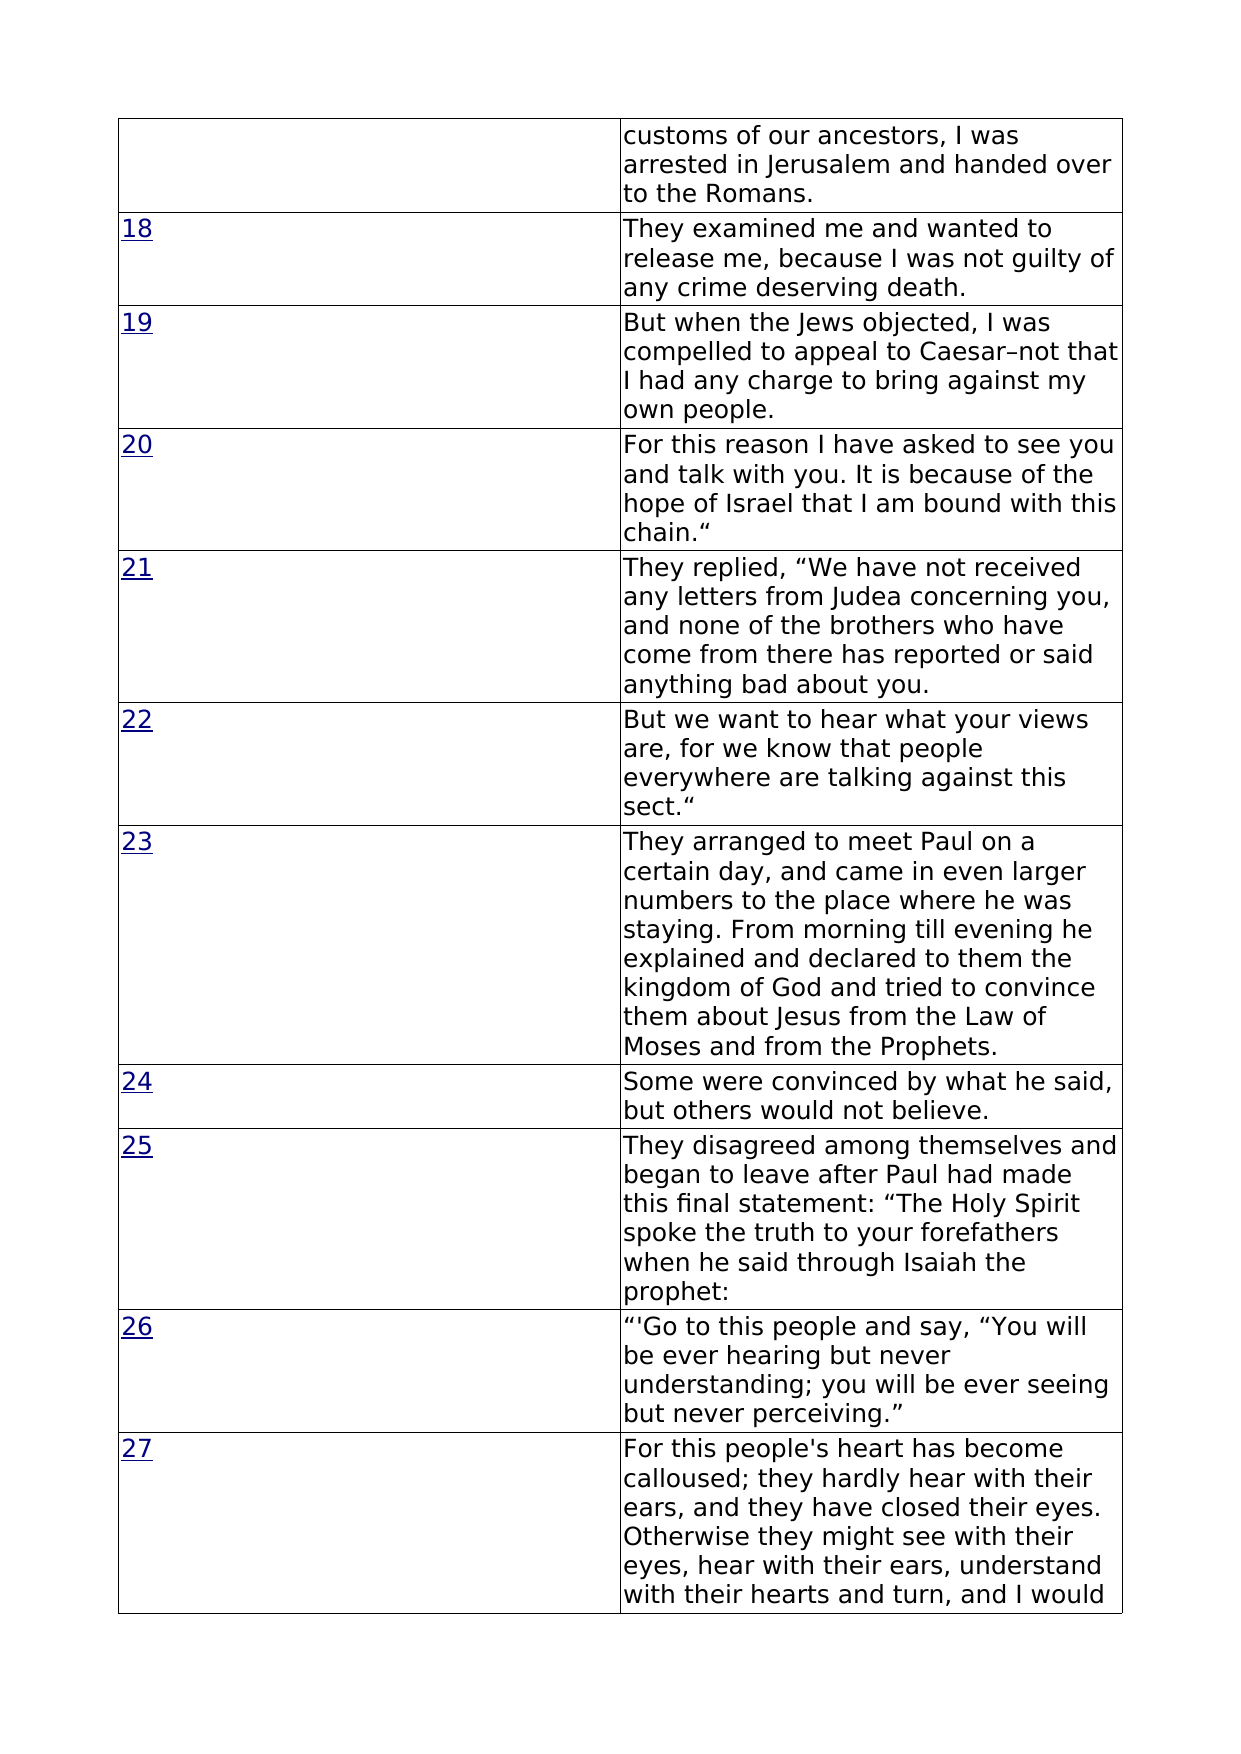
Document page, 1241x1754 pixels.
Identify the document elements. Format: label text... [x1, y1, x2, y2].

table_cell 22 [119, 703, 620, 824]
table_cell 24 [119, 1065, 620, 1128]
table_cell [119, 119, 620, 212]
table_cell But when the Jews objected, I was compelled to appeal to Caesar–not that I had any charge to bring against my own people. [621, 306, 1122, 428]
table_cell Some were convinced by what he said, but others would not believe. [621, 1065, 1122, 1128]
table_cell 25 [119, 1129, 620, 1309]
table_cell For this people's heart has become calloused; they hardly hear with their ears, and they have closed their eyes. Otherwise they might see with their eyes, hear with their ears, understand with their hearts and turn, and I would [621, 1433, 1122, 1613]
table_cell They examined me and wanted to release me, because I was not guilty of any crime deserving death. [621, 213, 1122, 305]
table_cell They disagreed among themselves and began to leave after Paul had made this final statement: “The Holy Spirit spoke the truth to your forefathers when he said through Isaiah the prophet: [621, 1129, 1122, 1309]
table_cell They arranged to meet Paul on a certain day, and came in even larger numbers to the place where he was staying. From morning till evening he explained and declared to them the kingdom of God and tried to convince them about Jesus from the Law of Moses and from the Prophets. [621, 826, 1122, 1064]
table_cell 19 [119, 306, 620, 428]
table_cell 20 [119, 429, 620, 550]
table_cell For this reason I have asked to see you and talk with you. It is because of the hope of Israel that I am bound with this chain.“ [621, 429, 1122, 550]
table_cell 23 [119, 826, 620, 1064]
table_cell 26 [119, 1310, 620, 1432]
table_cell But we want to hear what your views are, for we know that people everywhere are talking against this sect.“ [621, 703, 1122, 824]
table_cell They replied, “We have not received any letters from Judea concerning you, and none of the brothers who have come from there has reported or said anything bad about you. [621, 551, 1122, 702]
table_cell customs of our ancestors, I was arrested in Jerusalem and handed over to the Romans. [621, 119, 1122, 212]
table_cell 21 [119, 551, 620, 702]
table_cell 18 [119, 213, 620, 305]
table_cell “'Go to this people and say, “You will be ever hearing but never understanding; you will be ever seeing but never perceiving.” [621, 1310, 1122, 1432]
table_cell 27 [119, 1433, 620, 1613]
